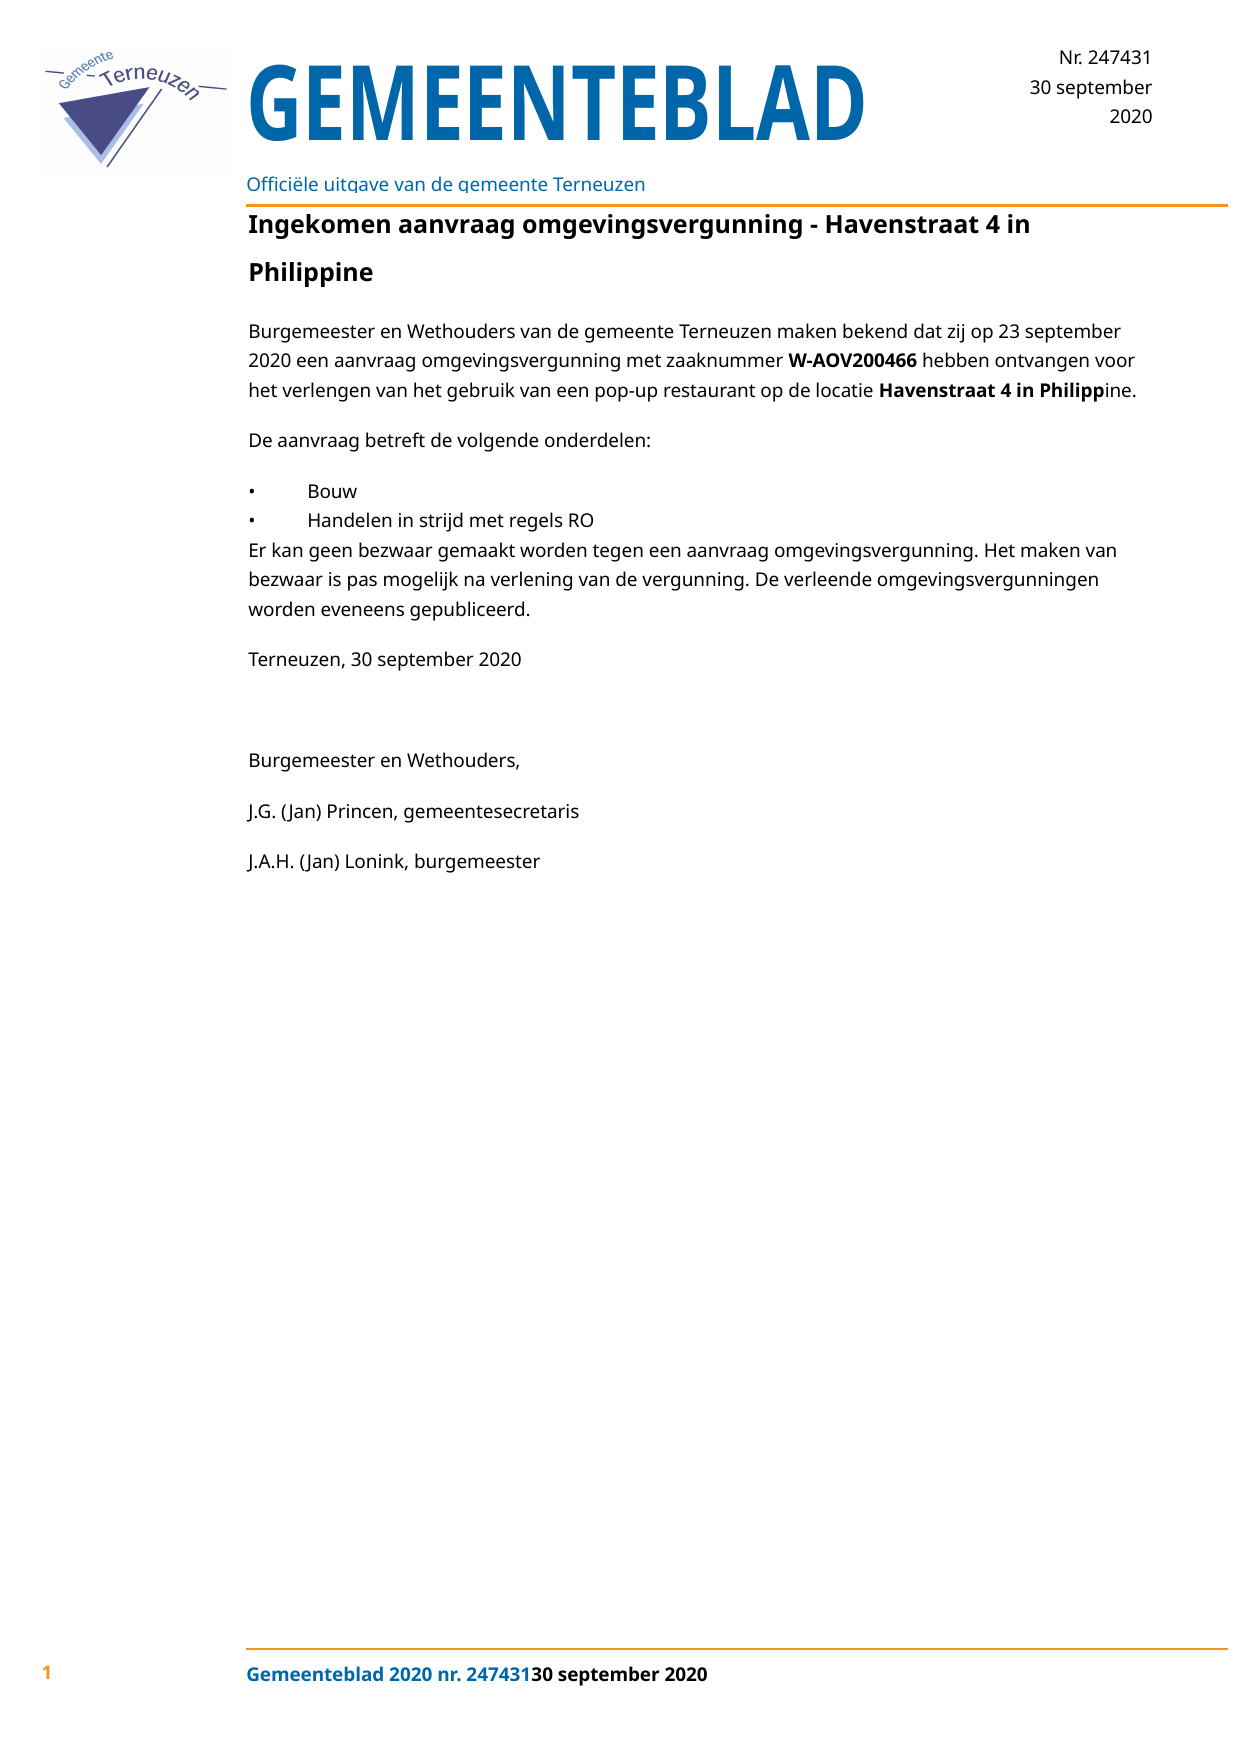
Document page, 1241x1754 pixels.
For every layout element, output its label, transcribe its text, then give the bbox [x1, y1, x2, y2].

text Burgemeester en Wethouders, [248, 747, 1152, 773]
text Terneuzen, 30 september 2020 [248, 647, 1152, 672]
text Er kan geen bezwaar gemaakt worden tegen een aanvraag omgevingsvergunning. Het maken van bezwaar is pas mogelijk na verlening van de vergunning. De verleende omgevingsvergunningen worden eveneens gepubliceerd. [248, 537, 1152, 622]
list Handelen in strijd met regels RO [248, 507, 1152, 533]
text J.A.H. (Jan) Lonink, burgemeester [248, 848, 1152, 874]
text Ingekomen aanvraag omgevingsvergunning - Havenstraat 4 in Philippine [248, 207, 1152, 288]
text De aanvraag betreft de volgende onderdelen: [248, 427, 1152, 453]
list Bouw [248, 478, 1152, 504]
text J.G. (Jan) Princen, gemeentesecretaris [248, 798, 1152, 824]
picture [41, 47, 231, 172]
text Burgemeester en Wethouders van de gemeente Terneuzen maken bekend dat zij op 23 september 2020 een aanvraag omgevingsvergunning met zaaknummer W-AOV200466 hebben ontvangen voor het verlengen van het gebruik van een pop-up restaurant op de locatie Havenstraat 4 in Philippine. [248, 318, 1152, 403]
